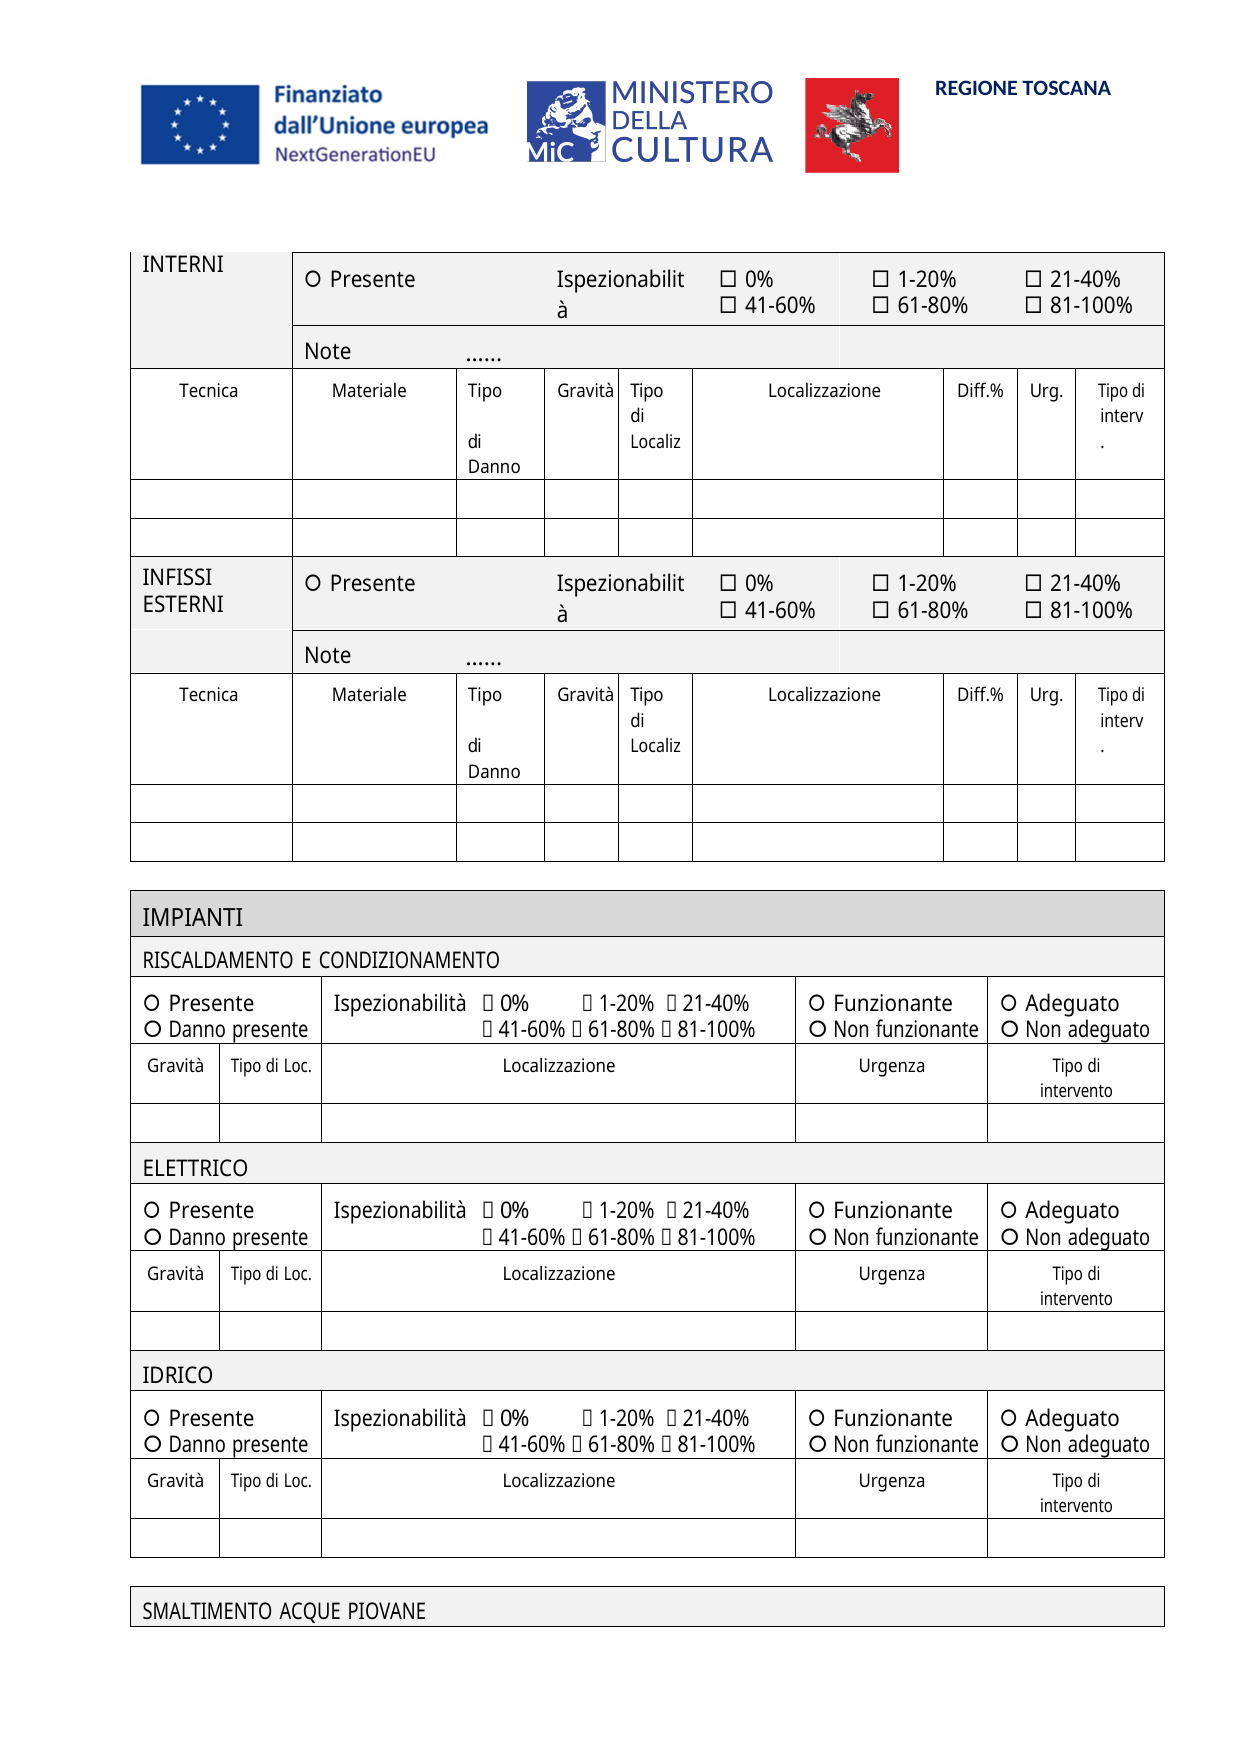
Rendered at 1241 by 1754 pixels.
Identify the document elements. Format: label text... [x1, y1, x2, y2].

table_cell Tipo di intervento [988, 1251, 1164, 1311]
picture [527, 81, 773, 162]
table_cell Tecnica [131, 674, 292, 783]
table_cell [988, 1312, 1164, 1349]
table_cell …... [456, 631, 517, 672]
table_cell Adeguato Non adeguato [988, 977, 1164, 1043]
table_cell Localizzazione [693, 369, 943, 479]
table_cell Tipo di Danno [457, 369, 544, 479]
table_cell [220, 1519, 321, 1557]
table_cell Presente [293, 253, 456, 325]
table_cell [1076, 480, 1164, 518]
table_cell Gravità [131, 1251, 219, 1311]
table_cell Tipo di Loc. [220, 1251, 321, 1311]
table_cell ESTERNI [131, 592, 292, 629]
table_cell [693, 519, 943, 556]
table_cell 21-40% 81-100% [1017, 253, 1164, 325]
table_cell Urgenza [796, 1251, 987, 1311]
table_cell [619, 519, 692, 556]
table_cell [517, 631, 544, 672]
table_cell Gravità [131, 1459, 219, 1518]
table_cell [796, 1104, 987, 1142]
table_cell [619, 785, 692, 822]
table_cell [457, 785, 544, 822]
table_cell [457, 480, 544, 518]
table_cell [457, 519, 544, 556]
table_cell Urg. [1018, 369, 1075, 479]
table_cell [796, 1519, 987, 1557]
table_cell [796, 1312, 987, 1349]
table_cell [293, 823, 456, 861]
table_cell Funzionante Non funzionante [796, 1391, 987, 1457]
table_cell Localizzazione [322, 1044, 795, 1103]
table_cell [517, 253, 544, 325]
table_cell Presente Danno presente [131, 977, 321, 1043]
table_cell [1018, 480, 1075, 518]
table_cell [944, 823, 1017, 861]
table_cell Diff.% [944, 674, 1017, 783]
table_cell Tipo di Loc. [220, 1044, 321, 1103]
table_cell [1076, 519, 1164, 556]
table_cell Note [293, 326, 456, 368]
table_cell 0% 41-60% [692, 557, 839, 629]
table_cell [692, 631, 839, 672]
table_cell IDRICO [131, 1351, 1164, 1390]
table_cell Urgenza [796, 1459, 987, 1518]
table_header SMALTIMENTO ACQUE PIOVANE [131, 1587, 1164, 1626]
table_cell Tipo di Localiz [619, 674, 692, 783]
table_cell [1018, 519, 1075, 556]
table_cell [322, 1312, 795, 1349]
table_cell [1017, 326, 1164, 368]
table_cell [545, 480, 618, 518]
table_cell [457, 823, 544, 861]
table_cell [131, 1519, 219, 1557]
table_cell [131, 630, 292, 672]
table_cell [131, 519, 292, 556]
table_cell Tipo di Localiz [619, 369, 692, 479]
table_cell [220, 1312, 321, 1349]
table_cell Tipo di intervento [988, 1459, 1164, 1518]
table_header IMPIANTI [131, 891, 1164, 936]
table_cell Funzionante Non funzionante [796, 977, 987, 1043]
table_cell …... [456, 326, 517, 368]
table_cell Tipo di intervento [988, 1044, 1164, 1103]
table_cell [693, 480, 943, 518]
table_cell [944, 785, 1017, 822]
table_cell [692, 326, 839, 368]
table_cell RISCALDAMENTO E CONDIZIONAMENTO [131, 937, 1164, 976]
table_cell [517, 557, 544, 629]
table_cell Note [293, 631, 456, 672]
table_cell [131, 480, 292, 518]
table_cell [545, 785, 618, 822]
table_cell [840, 326, 1017, 368]
table_cell [456, 253, 517, 325]
table_cell Localizzazione [322, 1251, 795, 1311]
table_cell Ispezionabilità  0%  1-20%  21-40%  41-60%  61-80%  81-100% [322, 977, 795, 1043]
table_cell Ispezionabilità  0%  1-20%  21-40%  41-60%  61-80%  81-100% [322, 1391, 795, 1457]
table_cell [131, 1312, 219, 1349]
table_cell Gravità [545, 674, 618, 783]
table_cell Funzionante Non funzionante [796, 1184, 987, 1250]
table_cell Diff.% [944, 369, 1017, 479]
table_cell Presente Danno presente [131, 1391, 321, 1457]
table_cell [322, 1519, 795, 1557]
table_cell [131, 1104, 219, 1142]
table_cell Adeguato Non adeguato [988, 1391, 1164, 1457]
table_cell [619, 823, 692, 861]
table_cell [1076, 823, 1164, 861]
table_cell Presente [293, 557, 456, 629]
table_cell Localizzazione [322, 1459, 795, 1518]
table_cell Tecnica [131, 369, 292, 479]
table_cell [456, 557, 517, 629]
table_cell Urgenza [796, 1044, 987, 1103]
table_cell [988, 1519, 1164, 1557]
table_cell Presente Danno presente [131, 1184, 321, 1250]
table_cell Adeguato Non adeguato [988, 1184, 1164, 1250]
table_cell [131, 785, 292, 822]
table_cell Tipo di interv. [1076, 674, 1164, 783]
table_cell [131, 823, 292, 861]
table_cell 21-40% 81-100% [1017, 557, 1164, 629]
table_cell Ispezionabilità [544, 557, 692, 629]
table_cell Localizzazione [693, 674, 943, 783]
picture [129, 73, 517, 175]
table_cell [944, 519, 1017, 556]
table_cell Ispezionabilità  0%  1-20%  21-40%  41-60%  61-80%  81-100% [322, 1184, 795, 1250]
table_cell Gravità [131, 1044, 219, 1103]
table_cell [1018, 823, 1075, 861]
table_cell [544, 631, 692, 672]
picture [805, 78, 900, 173]
table_cell [131, 325, 292, 368]
table_cell [545, 823, 618, 861]
table_cell 1-20% 61-80% [840, 557, 1017, 629]
table_cell 0% 41-60% [692, 253, 839, 325]
table_cell INFISSI [131, 557, 292, 592]
table_cell [840, 631, 1017, 672]
table_cell Tipo di Danno [457, 674, 544, 783]
table_cell Materiale [293, 674, 456, 783]
table_cell [220, 1104, 321, 1142]
table_cell [322, 1104, 795, 1142]
table_cell [1076, 785, 1164, 822]
table_cell [1017, 631, 1164, 672]
table_cell Ispezionabilità [544, 253, 692, 325]
table_cell Tipo di interv. [1076, 369, 1164, 479]
table_cell Gravità [545, 369, 618, 479]
table_cell [1018, 785, 1075, 822]
table_cell Urg. [1018, 674, 1075, 783]
table_cell [293, 519, 456, 556]
table_cell [545, 519, 618, 556]
table_cell [293, 480, 456, 518]
table_cell [693, 785, 943, 822]
table_cell ELETTRICO [131, 1143, 1164, 1183]
table_cell [693, 823, 943, 861]
table_cell [517, 326, 544, 368]
table_cell Materiale [293, 369, 456, 479]
table_cell Tipo di Loc. [220, 1459, 321, 1518]
table_cell [293, 785, 456, 822]
table_cell [988, 1104, 1164, 1142]
table_cell [944, 480, 1017, 518]
table_cell INTERNI [131, 252, 292, 325]
table_cell [544, 326, 692, 368]
table_cell 1-20% 61-80% [840, 253, 1017, 325]
table_cell [619, 480, 692, 518]
